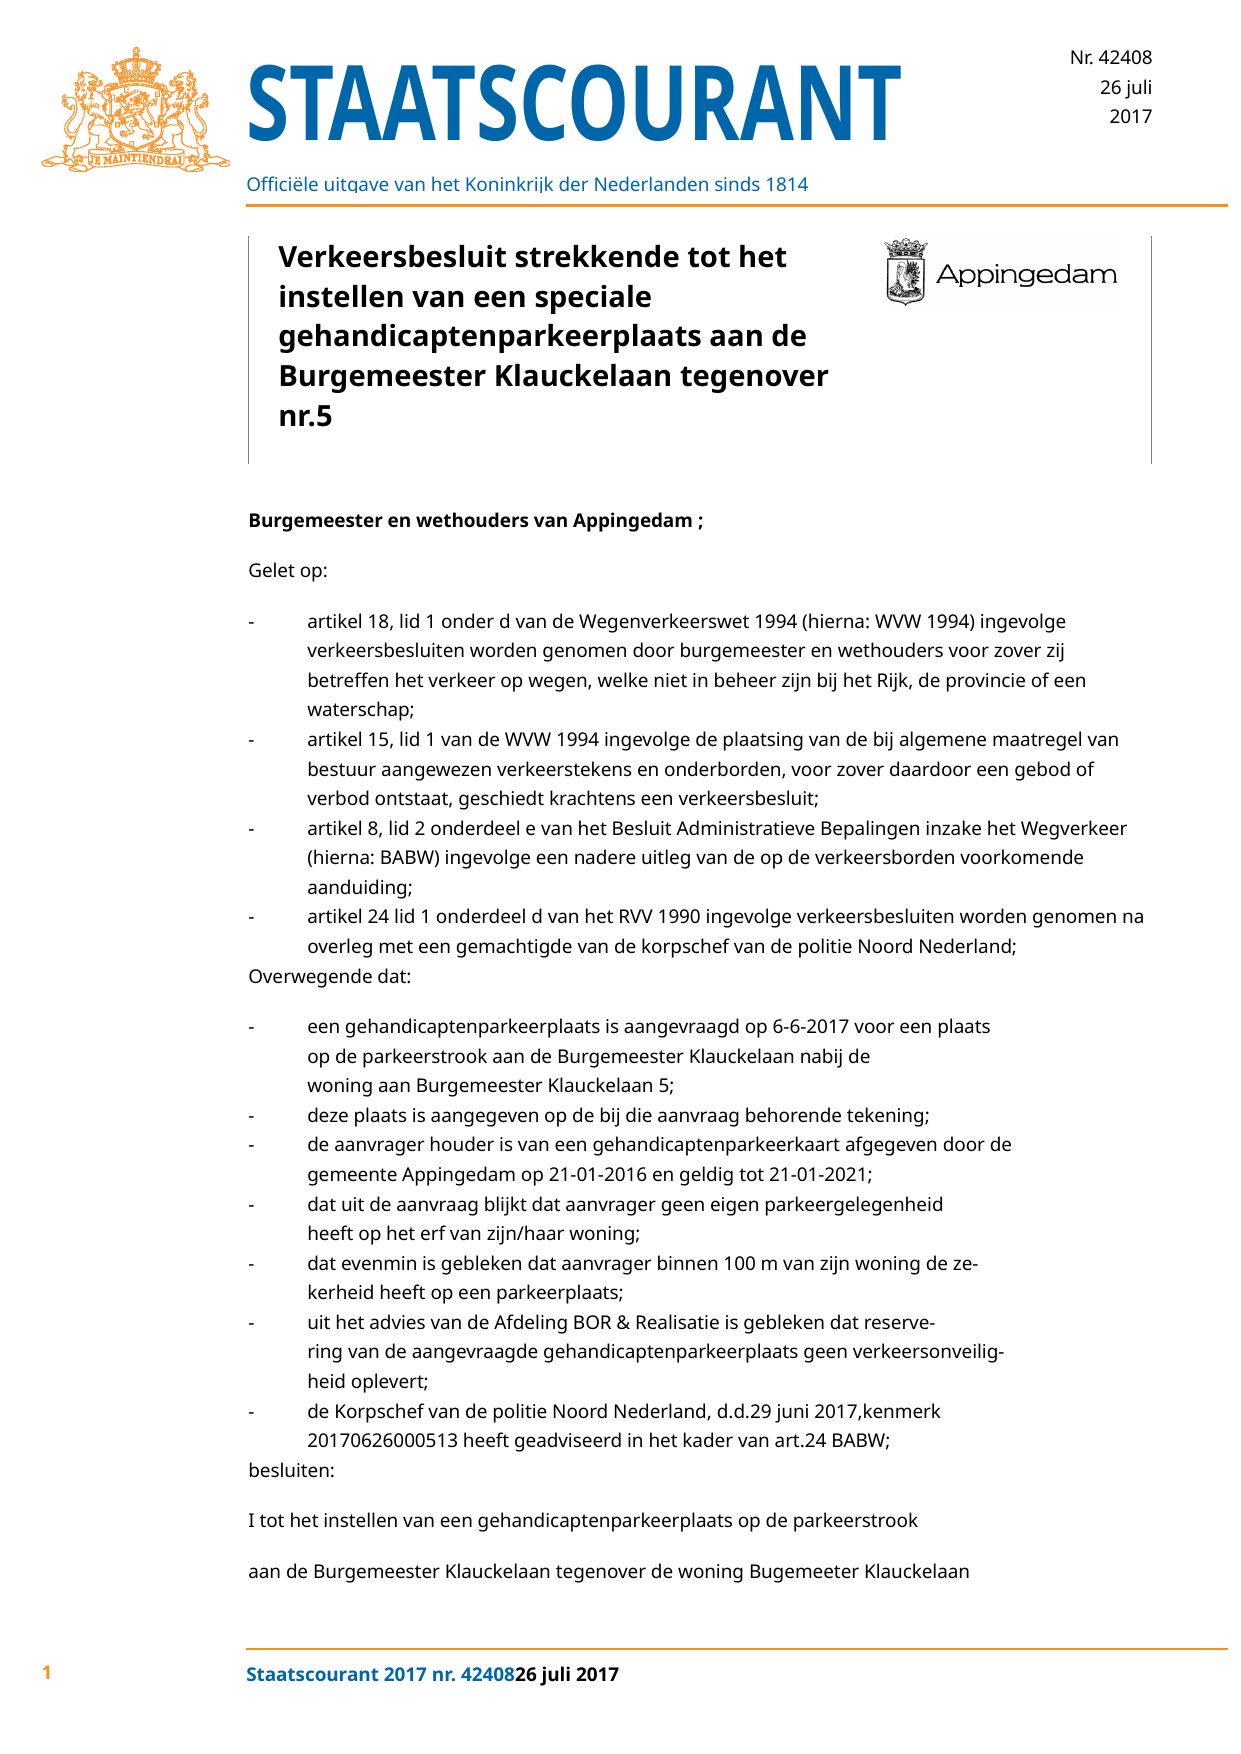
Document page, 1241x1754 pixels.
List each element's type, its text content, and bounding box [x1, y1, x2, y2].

list artikel 15, lid 1 van de WVW 1994 ingevolge de plaatsing van de bij algemene maatregel van bestuur aangewezen verkeerstekens en onderborden, voor zover daardoor een gebod of verbod ontstaat, geschiedt krachtens een verkeersbesluit; [248, 726, 1152, 811]
text aan de Burgemeester Klauckelaan tegenover de woning Bugemeeter Klauckelaan [248, 1558, 1152, 1583]
list kerheid heeft op een parkeerplaats; [248, 1279, 1152, 1305]
list gemeente Appingedam op 21-01-2016 en geldig tot 21-01-2021; [248, 1161, 1152, 1187]
list artikel 8, lid 2 onderdeel e van het Besluit Administratieve Bepalingen inzake het Wegverkeer (hierna: BABW) ingevolge een nadere uitleg van de op de verkeersborden voorkomende aanduiding; [248, 815, 1152, 900]
list artikel 24 lid 1 onderdeel d van het RVV 1990 ingevolge verkeersbesluiten worden genomen na overleg met een gemachtigde van de korpschef van de politie Noord Nederland; [248, 904, 1152, 959]
list de Korpschef van de politie Noord Nederland, d.d.29 juni 2017,kenmerk [248, 1398, 1152, 1423]
list artikel 18, lid 1 onder d van de Wegenverkeerswet 1994 (hierna: WVW 1994) ingevolge verkeersbesluiten worden genomen door burgemeester en wethouders voor zover zij betreffen het verkeer op wegen, welke niet in beheer zijn bij het Rijk, de provincie of een waterschap; [248, 608, 1152, 722]
list op de parkeerstrook aan de Burgemeester Klauckelaan nabij de [248, 1043, 1152, 1068]
table_header Verkeersbesluit strekkende tot het instellen van een speciale gehandicaptenparkeerplaats aan de Burgemeester Klauckelaan tegenover nr.5 [249, 236, 850, 464]
list heid oplevert; [248, 1368, 1152, 1394]
list ring van de aangevraagde gehandicaptenparkeerplaats geen verkeersonveilig- [248, 1339, 1152, 1364]
text Burgemeester en wethouders van Appingedam ; [248, 507, 1152, 533]
list woning aan Burgemeester Klauckelaan 5; [248, 1072, 1152, 1098]
list dat uit de aanvraag blijkt dat aanvrager geen eigen parkeergelegenheid [248, 1191, 1152, 1216]
list 20170626000513 heeft geadviseerd in het kader van art.24 BABW; [248, 1427, 1152, 1453]
list een gehandicaptenparkeerplaats is aangevraagd op 6-6-2017 voor een plaats [248, 1013, 1152, 1039]
text besluiten: [248, 1457, 1152, 1483]
text Gelet op: [248, 557, 1152, 583]
list deze plaats is aangegeven op de bij die aanvraag behorende tekening; [248, 1102, 1152, 1128]
picture [882, 236, 1119, 308]
table_header [850, 236, 1151, 464]
picture [41, 47, 231, 172]
list uit het advies van de Afdeling BOR & Realisatie is gebleken dat reserve- [248, 1309, 1152, 1335]
list de aanvrager houder is van een gehandicaptenparkeerkaart afgegeven door de [248, 1132, 1152, 1157]
list dat evenmin is gebleken dat aanvrager binnen 100 m van zijn woning de ze- [248, 1250, 1152, 1276]
text I tot het instellen van een gehandicaptenparkeerplaats op de parkeerstrook [248, 1507, 1152, 1533]
list heeft op het erf van zijn/haar woning; [248, 1220, 1152, 1246]
text Overwegende dat: [248, 963, 1152, 988]
